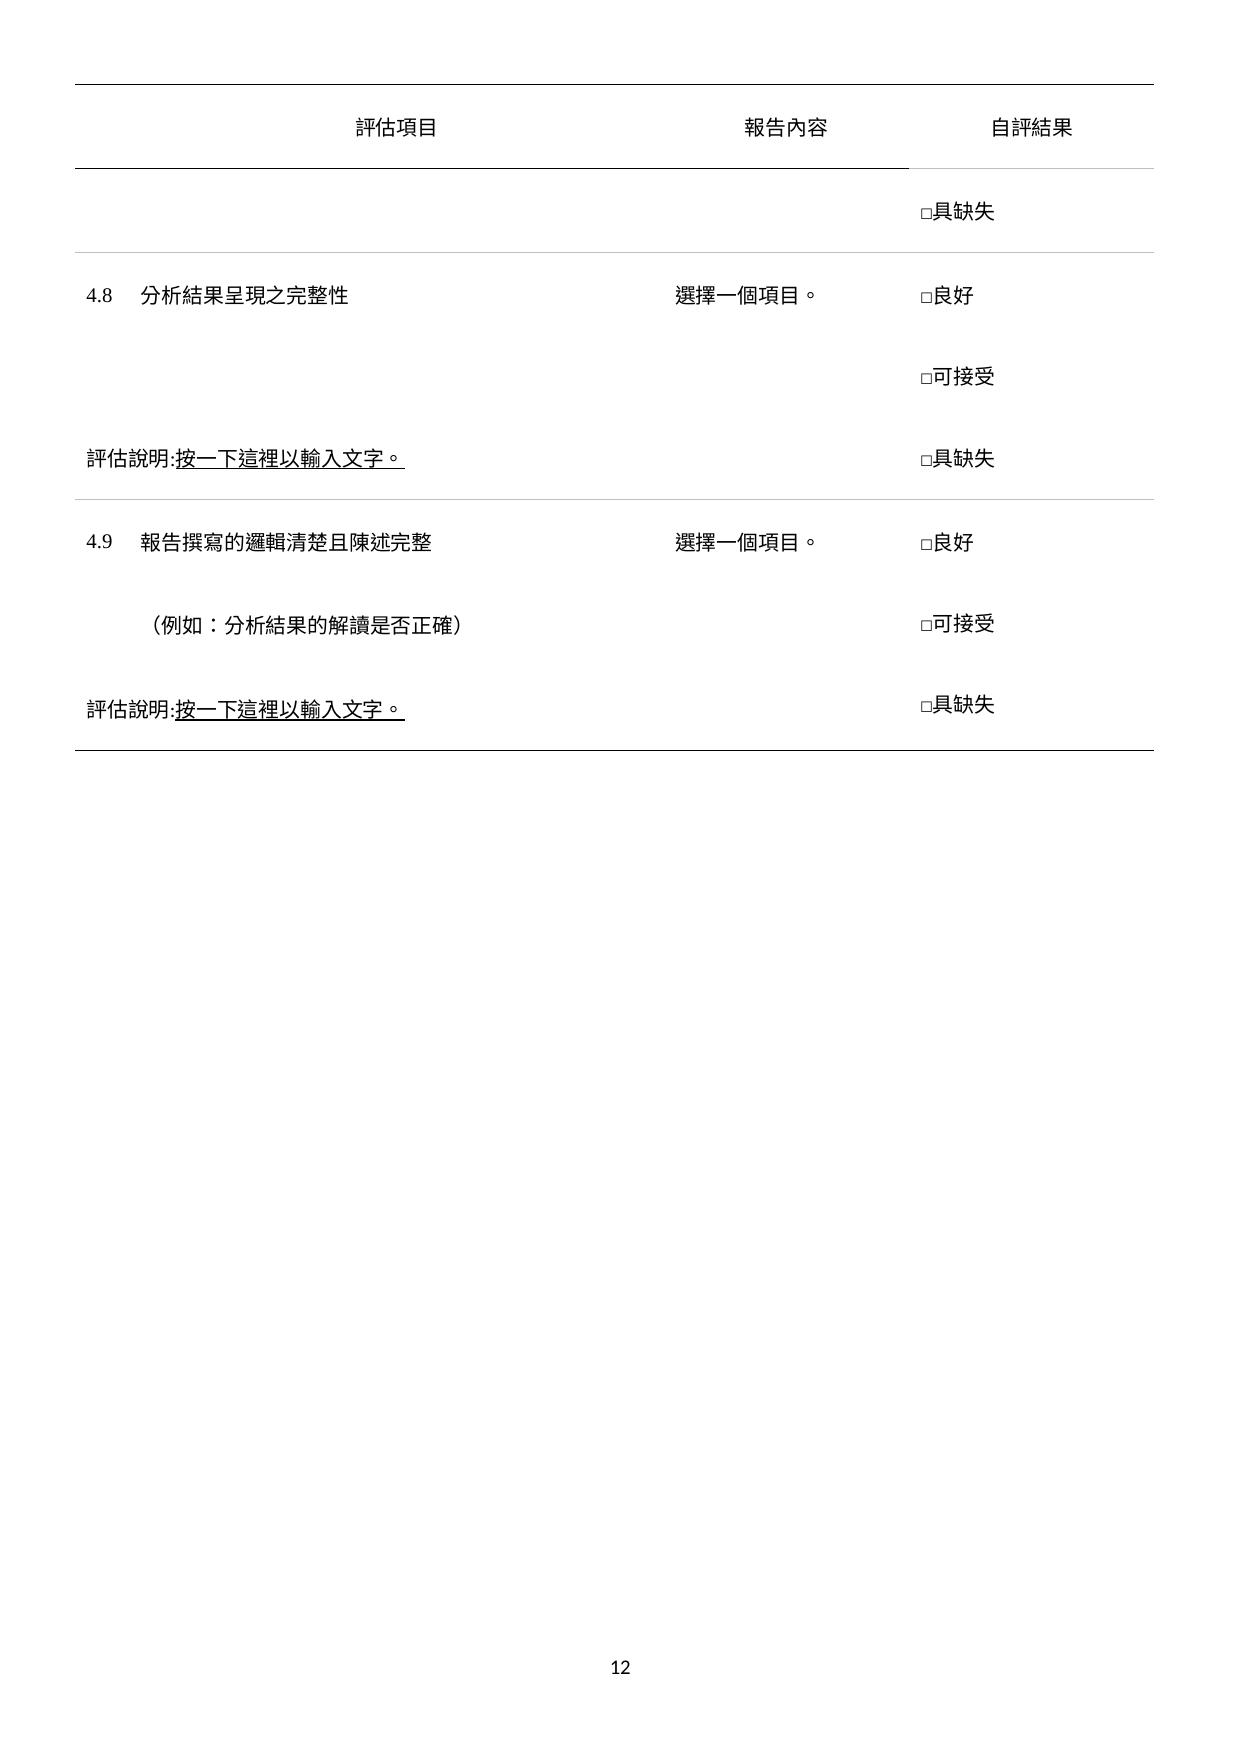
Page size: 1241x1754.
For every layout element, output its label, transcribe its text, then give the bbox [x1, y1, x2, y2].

table_header [75, 85, 129, 168]
table_header 自評結果 [909, 85, 1154, 168]
table_cell ☐良好 ☐可接受 ☐具缺失 [909, 500, 1154, 750]
table_cell 選擇一個項目。 [664, 500, 909, 666]
table_cell 分析結果呈現之完整性 [129, 253, 663, 336]
table_header 報告內容 [664, 85, 909, 168]
table_cell 選擇一個項目。 [664, 253, 909, 336]
table_cell 4.8 [75, 253, 129, 336]
table_header 評估項目 [129, 85, 663, 168]
table_cell 4.9 [75, 500, 129, 666]
table_cell ☐良好 ☐可接受 ☐具缺失 [909, 253, 1154, 498]
table_cell [75, 169, 909, 252]
table_cell 評估說明:按一下這裡以輸入文字。 [75, 336, 909, 498]
table_cell ☐具缺失 [909, 169, 1154, 252]
table_cell 報告撰寫的邏輯清楚且陳述完整 （例如：分析結果的解讀是否正確） [129, 500, 663, 666]
table_cell 評估說明:按一下這裡以輸入文字。 [75, 666, 909, 750]
